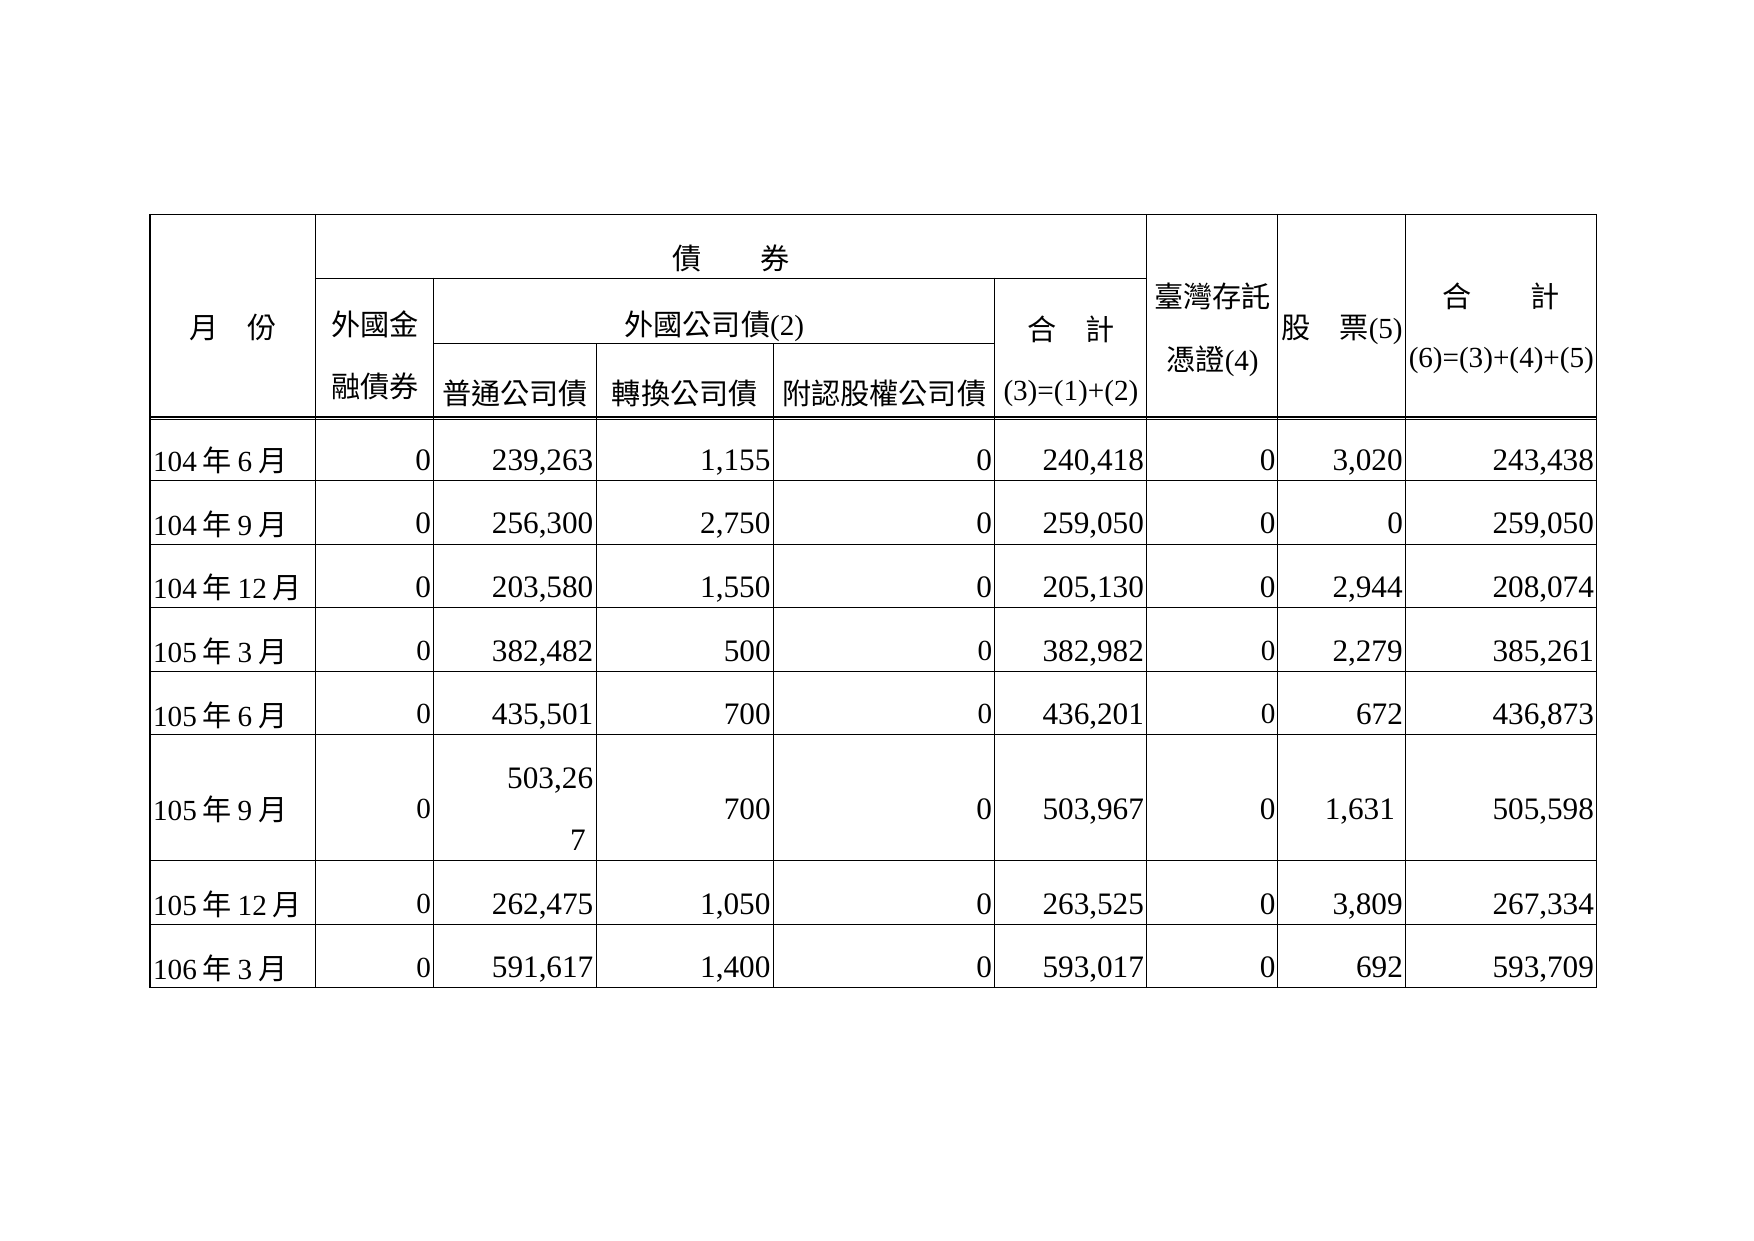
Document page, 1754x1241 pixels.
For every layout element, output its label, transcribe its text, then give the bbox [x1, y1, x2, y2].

table_header 臺灣存託憑證(4) [1147, 215, 1277, 416]
table_cell 0 [316, 735, 433, 860]
table_cell 0 [774, 481, 994, 543]
table_cell 0 [316, 608, 433, 671]
table_cell 382,982 [995, 608, 1146, 671]
table_cell 2,279 [1278, 608, 1405, 671]
table_cell 700 [597, 672, 773, 734]
table_cell 503,967 [995, 735, 1146, 860]
table_cell 593,017 [995, 925, 1146, 987]
table_cell 105年9月 [151, 735, 315, 860]
table_cell 205,130 [995, 545, 1146, 607]
table_cell 243,438 [1406, 420, 1596, 480]
table_cell 0 [774, 672, 994, 734]
table_cell 0 [774, 861, 994, 924]
table_cell 104年9月 [151, 481, 315, 543]
table_cell 0 [774, 545, 994, 607]
table_cell 263,525 [995, 861, 1146, 924]
table_cell 105年12月 [151, 861, 315, 924]
table_cell 0 [1147, 608, 1277, 671]
table_cell 385,261 [1406, 608, 1596, 671]
table_cell 435,501 [434, 672, 596, 734]
table_cell 593,709 [1406, 925, 1596, 987]
table_cell 382,482 [434, 608, 596, 671]
table_cell 436,873 [1406, 672, 1596, 734]
table_cell 692 [1278, 925, 1405, 987]
table_cell 105年3月 [151, 608, 315, 671]
table_cell 0 [774, 925, 994, 987]
table_cell 0 [316, 925, 433, 987]
table_cell 500 [597, 608, 773, 671]
table_cell 436,201 [995, 672, 1146, 734]
table_header 債 券 [316, 215, 1146, 277]
table_cell 700 [597, 735, 773, 860]
table_cell 240,418 [995, 420, 1146, 480]
table_cell 0 [774, 608, 994, 671]
table_cell 0 [316, 672, 433, 734]
table_cell 0 [316, 420, 433, 480]
table_cell 106年3月 [151, 925, 315, 987]
table_cell 0 [1147, 672, 1277, 734]
table_cell 轉換公司債 [597, 344, 773, 416]
table_cell 259,050 [1406, 481, 1596, 543]
table_header 月 份 [151, 215, 315, 416]
table_cell 0 [1147, 420, 1277, 480]
table_cell 0 [1147, 481, 1277, 543]
table_cell 262,475 [434, 861, 596, 924]
table_cell 普通公司債 [434, 344, 596, 416]
table_cell 1,155 [597, 420, 773, 480]
table_cell 2,750 [597, 481, 773, 543]
table_cell 203,580 [434, 545, 596, 607]
table_cell 1,631 [1278, 735, 1405, 860]
table_cell 104年6月 [151, 420, 315, 480]
table_cell 0 [1147, 861, 1277, 924]
table_cell 0 [774, 420, 994, 480]
table_cell 1,400 [597, 925, 773, 987]
table_cell 合 計 (3)=(1)+(2) [995, 279, 1146, 416]
table_cell 3,020 [1278, 420, 1405, 480]
table_cell 105年6月 [151, 672, 315, 734]
table_cell 591,617 [434, 925, 596, 987]
table_cell 0 [774, 735, 994, 860]
table_cell 239,263 [434, 420, 596, 480]
table_cell 0 [1147, 735, 1277, 860]
table_cell 0 [316, 481, 433, 543]
table_cell 2,944 [1278, 545, 1405, 607]
table_cell 505,598 [1406, 735, 1596, 860]
table_cell 104年12月 [151, 545, 315, 607]
table_cell 0 [1147, 925, 1277, 987]
table_cell 503,267 [434, 735, 596, 860]
table_cell 外國公司債(2) [434, 279, 994, 343]
table_cell 附認股權公司債 [774, 344, 994, 416]
table_cell 外國金融債券(1) [316, 279, 433, 416]
table_cell 0 [316, 545, 433, 607]
table_cell 1,050 [597, 861, 773, 924]
table_header 合 計(6)=(3)+(4)+(5) [1406, 215, 1596, 416]
table_header 股 票(5) [1278, 215, 1405, 416]
table_cell 259,050 [995, 481, 1146, 543]
table_cell 3,809 [1278, 861, 1405, 924]
table_cell 672 [1278, 672, 1405, 734]
table_cell 1,550 [597, 545, 773, 607]
table_cell 0 [1278, 481, 1405, 543]
table_cell 0 [316, 861, 433, 924]
table_cell 208,074 [1406, 545, 1596, 607]
table_cell 0 [1147, 545, 1277, 607]
table_cell 256,300 [434, 481, 596, 543]
table_cell 267,334 [1406, 861, 1596, 924]
